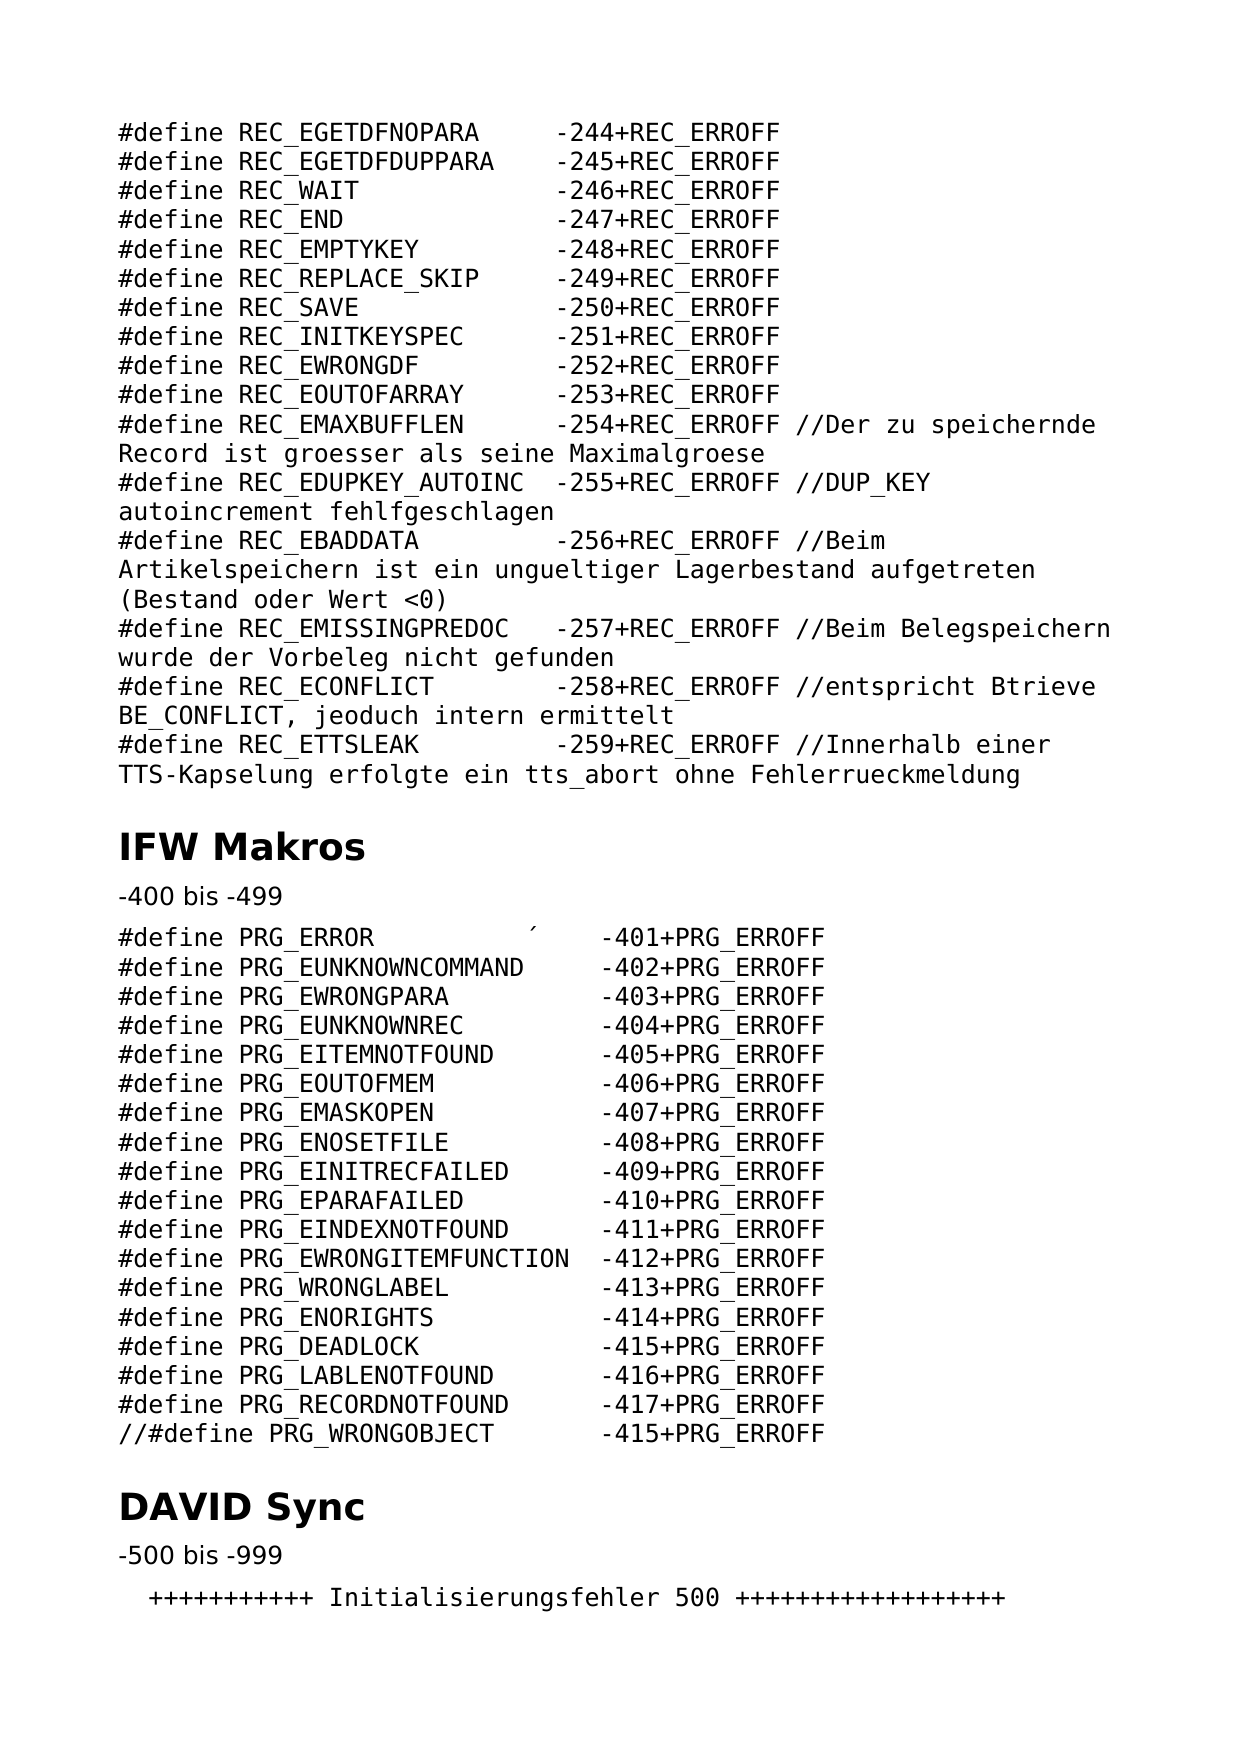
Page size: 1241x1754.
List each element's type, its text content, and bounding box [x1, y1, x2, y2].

text +++++++++++ Initialisierungsfehler 500 ++++++++++++++++++ [118, 1583, 1122, 1612]
text -500 bis -999 [118, 1541, 1122, 1571]
subtitle IFW Makros [118, 826, 1122, 869]
text -400 bis -499 [118, 882, 1122, 911]
text #define REC_EGETDFNOPARA -244+REC_ERROFF #define REC_EGETDFDUPPARA -245+REC_ERROFF #define REC_WAIT -246+REC_ERROFF #define REC_END -247+REC_ERROFF #define REC_EMPTYKEY -248+REC_ERROFF #define REC_REPLACE_SKIP -249+REC_ERROFF #define REC_SAVE -250+REC_ERROFF #define REC_INITKEYSPEC -251+REC_ERROFF #define REC_EWRONGDF -252+REC_ERROFF #define REC_EOUTOFARRAY -253+REC_ERROFF #define REC_EMAXBUFFLEN -254+REC_ERROFF //Der zu speichernde Record ist groesser als seine Maximalgroese #define REC_EDUPKEY_AUTOINC -255+REC_ERROFF //DUP_KEY autoincrement fehlfgeschlagen #define REC_EBADDATA -256+REC_ERROFF //Beim Artikelspeichern ist ein ungueltiger Lagerbestand aufgetreten (Bestand oder Wert <0) #define REC_EMISSINGPREDOC -257+REC_ERROFF //Beim Belegspeichern wurde der Vorbeleg nicht gefunden #define REC_ECONFLICT -258+REC_ERROFF //entspricht Btrieve BE_CONFLICT, jeoduch intern ermittelt #define REC_ETTSLEAK -259+REC_ERROFF //Innerhalb einer TTS-Kapselung erfolgte ein tts_abort ohne Fehlerrueckmeldung [118, 118, 1122, 789]
subtitle DAVID Sync [118, 1485, 1122, 1529]
text #define PRG_ERROR ´ -401+PRG_ERROFF #define PRG_EUNKNOWNCOMMAND -402+PRG_ERROFF #define PRG_EWRONGPARA -403+PRG_ERROFF #define PRG_EUNKNOWNREC -404+PRG_ERROFF #define PRG_EITEMNOTFOUND -405+PRG_ERROFF #define PRG_EOUTOFMEM -406+PRG_ERROFF #define PRG_EMASKOPEN -407+PRG_ERROFF #define PRG_ENOSETFILE -408+PRG_ERROFF #define PRG_EINITRECFAILED -409+PRG_ERROFF #define PRG_EPARAFAILED -410+PRG_ERROFF #define PRG_EINDEXNOTFOUND -411+PRG_ERROFF #define PRG_EWRONGITEMFUNCTION -412+PRG_ERROFF #define PRG_WRONGLABEL -413+PRG_ERROFF #define PRG_ENORIGHTS -414+PRG_ERROFF #define PRG_DEADLOCK -415+PRG_ERROFF #define PRG_LABLENOTFOUND -416+PRG_ERROFF #define PRG_RECORDNOTFOUND -417+PRG_ERROFF //#define PRG_WRONGOBJECT -415+PRG_ERROFF [118, 923, 1122, 1448]
